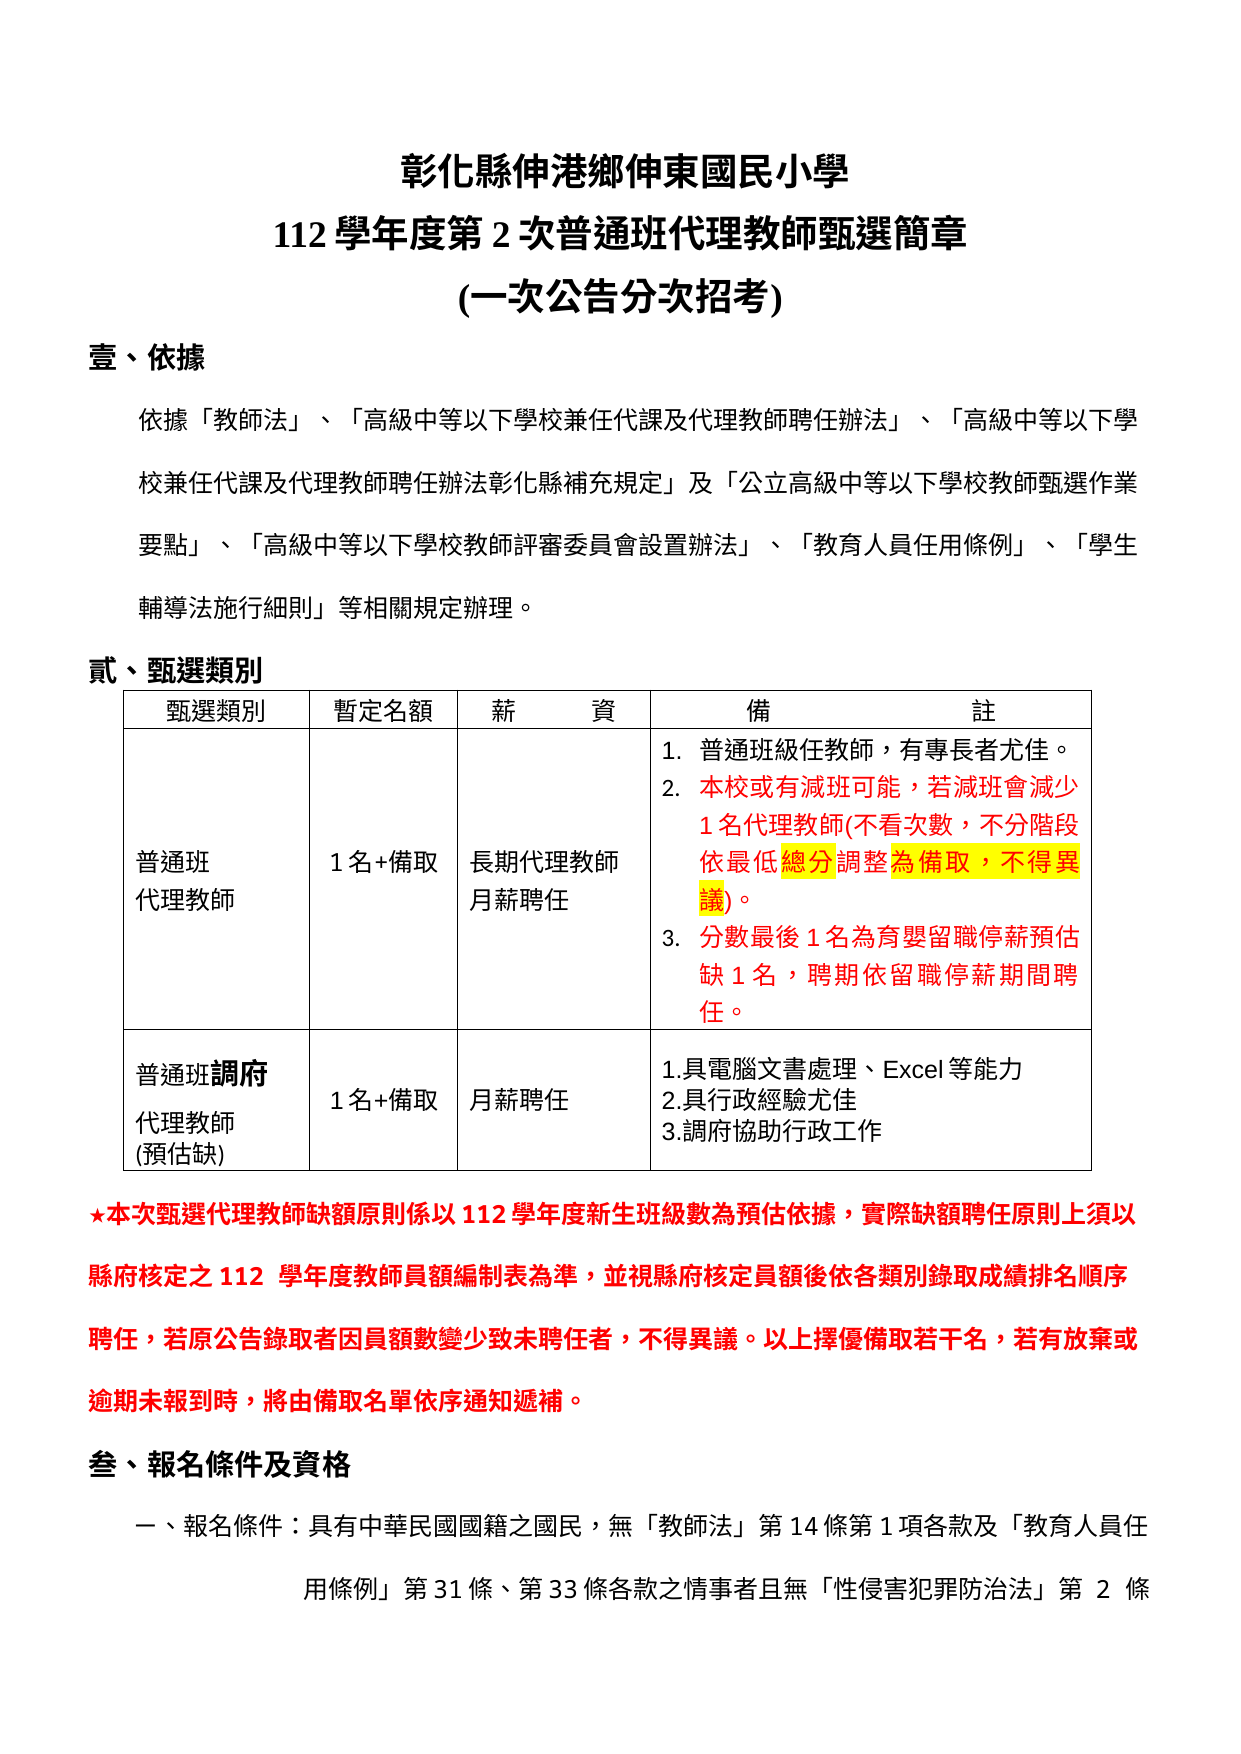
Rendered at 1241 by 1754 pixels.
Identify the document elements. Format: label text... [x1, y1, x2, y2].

table_cell 月薪聘任 [458, 1030, 650, 1170]
table_header 薪 資 [458, 691, 650, 728]
table_cell 普通班 代理教師 [124, 729, 309, 1029]
table_cell 普通班調府 代理教師 (預估缺) [124, 1030, 309, 1170]
table_header 甄選類別 [124, 691, 309, 728]
text 依據「教師法」、「高級中等以下學校兼任代課及代理教師聘任辦法」、「高級中等以下學校兼任代課及代理教師聘任辦法彰化縣補充規定」及「公立高級中等以下學校教師甄選作業要點」、「高級中等以下學校教師評審委員會設置辦法」、「教育人員任用條例」、「學生輔導法施行細則」等相關規定辦理。 [88, 377, 1152, 627]
text 叁、報名條件及資格 [88, 1421, 1152, 1483]
table_header 暫定名額 [310, 691, 457, 728]
table_cell 1.具電腦文書處理、Excel等能力 2.具行政經驗尤佳 3.調府協助行政工作 [651, 1030, 1091, 1170]
text (一次公告分次招考) [88, 252, 1152, 314]
text 彰化縣伸港鄉伸東國民小學 [88, 127, 1152, 189]
table_header 備 註 [651, 691, 1091, 728]
text 112學年度第2次普通班代理教師甄選簡章 [88, 189, 1152, 252]
table_cell 長期代理教師 月薪聘任 [458, 729, 650, 1029]
text 貳、甄選類別 [88, 627, 1152, 689]
text ㄧ、報名條件：具有中華民國國籍之國民，無「教師法」第14條第1項各款及「教育人員任用條例」第31條、第33條各款之情事者且無「性侵害犯罪防治法」第 2 條 [88, 1483, 1152, 1608]
table_cell 普通班級任教師，有專長者尤佳。 本校或有減班可能，若減班會減少1名代理教師(不看次數，不分階段依最低總分調整為備取，不得異議)。 分數最後1名為育嬰留職停薪預估缺1名，聘期依留職停薪期間聘任。 [651, 729, 1091, 1029]
table_cell 1名+備取 [310, 1030, 457, 1170]
text 壹、依據 [88, 314, 1152, 377]
table_cell 1名+備取 [310, 729, 457, 1029]
text ★本次甄選代理教師缺額原則係以112學年度新生班級數為預估依據，實際缺額聘任原則上須以縣府核定之112 學年度教師員額編制表為準，並視縣府核定員額後依各類別錄取成績排名順序聘任，若原公告錄取者因員額數變少致未聘任者，不得異議。以上擇優備取若干名，若有放棄或逾期未報到時，將由備取名單依序通知遞補。 [88, 1171, 1152, 1421]
